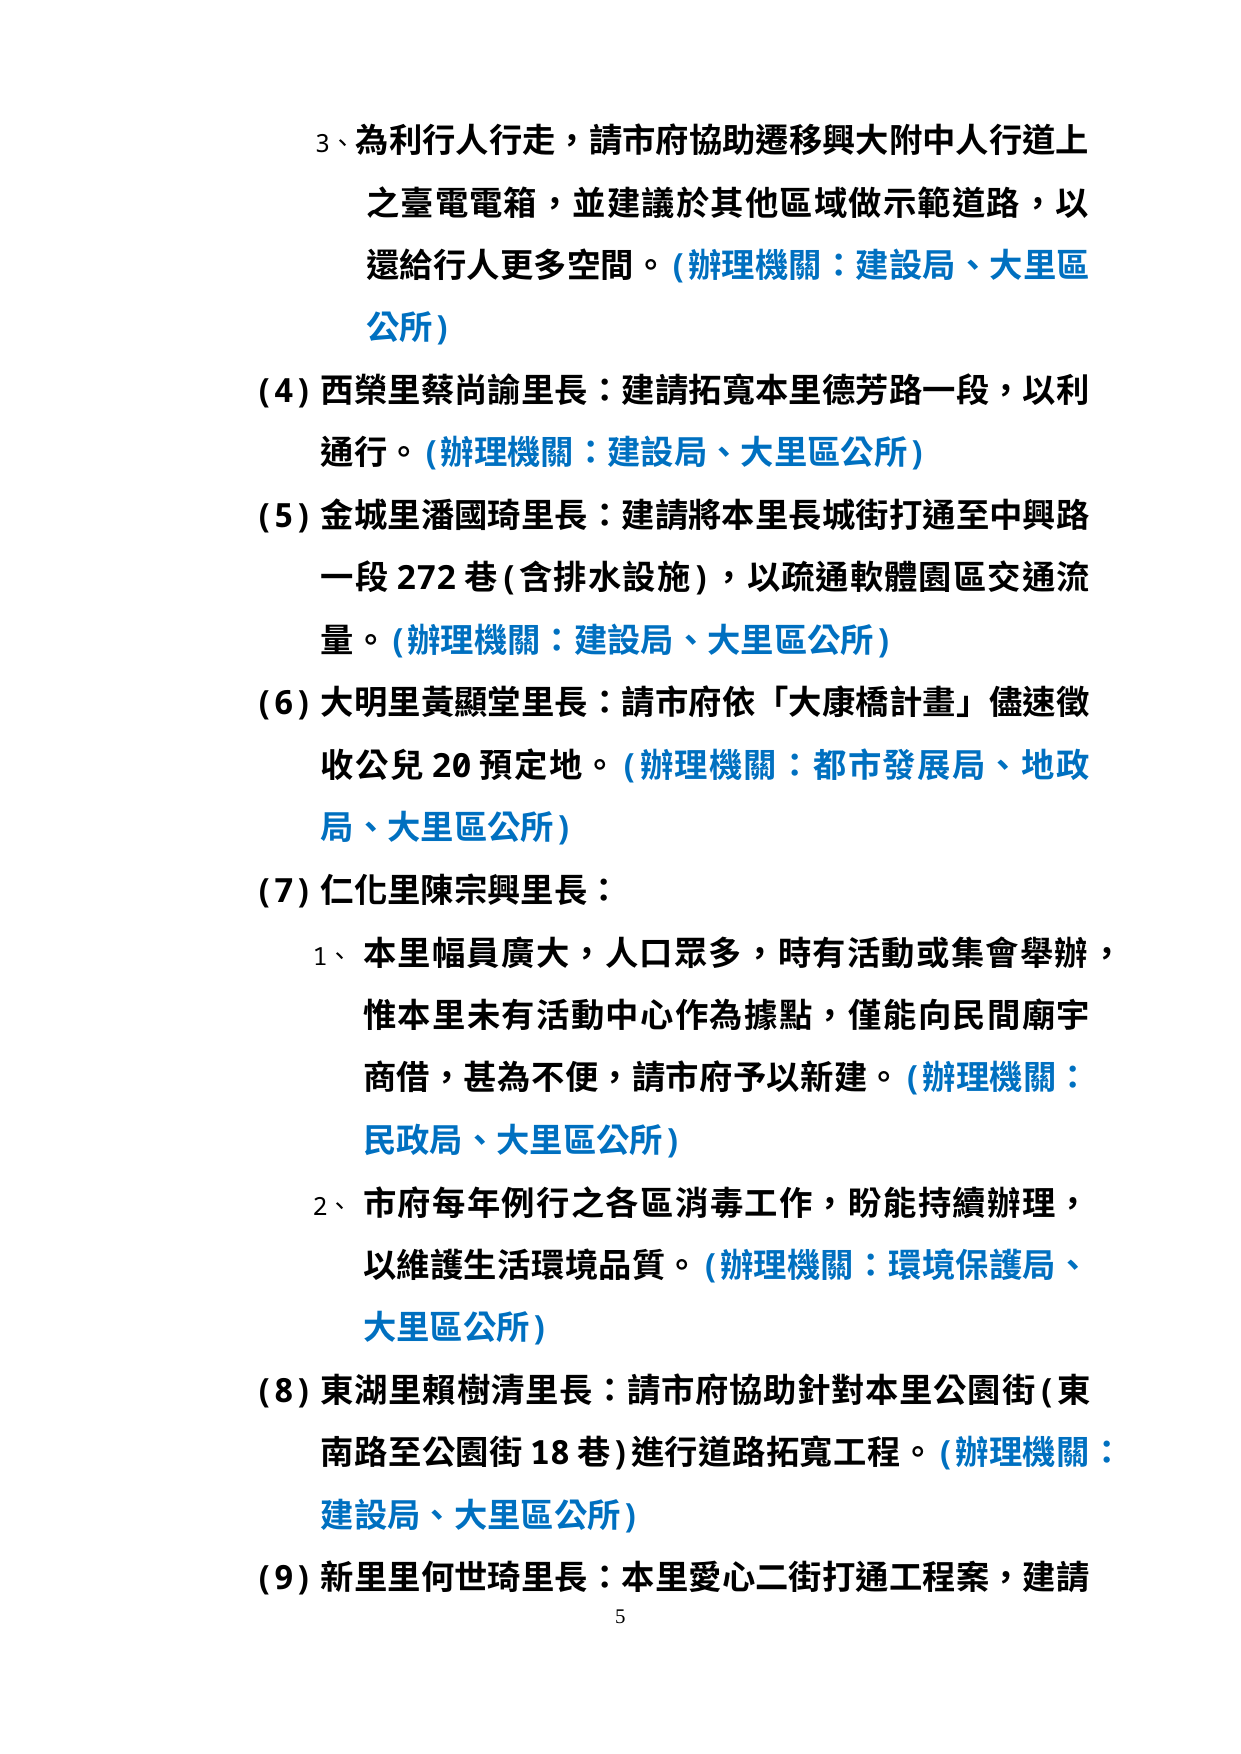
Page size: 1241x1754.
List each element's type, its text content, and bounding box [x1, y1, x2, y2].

list 西榮里蔡尚諭里長：建請拓寬本里德芳路一段，以利通行。(辦理機關：建設局、大里區公所) [253, 346, 1090, 471]
list 金城里潘國琦里長：建請將本里長城街打通至中興路一段272巷(含排水設施)，以疏通軟體園區交通流量。(辦理機關：建設局、大里區公所) [253, 471, 1090, 659]
list 本里幅員廣大，人口眾多，時有活動或集會舉辦，惟本里未有活動中心作為據點，僅能向民間廟宇商借，甚為不便，請市府予以新建。(辦理機關：民政局、大里區公所) [312, 909, 1090, 1159]
list 市府每年例行之各區消毒工作，盼能持續辦理，以維護生活環境品質。(辦理機關：環境保護局、大里區公所) [312, 1159, 1090, 1346]
list 新里里何世琦里長：本里愛心二街打通工程案，建請 [253, 1534, 1090, 1596]
list 為利行人行走，請市府協助遷移興大附中人行道上之臺電電箱，並建議於其他區域做示範道路，以還給行人更多空間。(辦理機關：建設局、大里區公所) [315, 96, 1090, 346]
list 仁化里陳宗興里長： [253, 846, 1090, 909]
list 大明里黃顯堂里長：請市府依「大康橋計畫」儘速徵收公兒20預定地。(辦理機關：都市發展局、地政局、大里區公所) [253, 659, 1090, 846]
list 東湖里賴樹清里長：請市府協助針對本里公園街(東南路至公園街18巷)進行道路拓寬工程。(辦理機關：建設局、大里區公所) [253, 1346, 1090, 1534]
